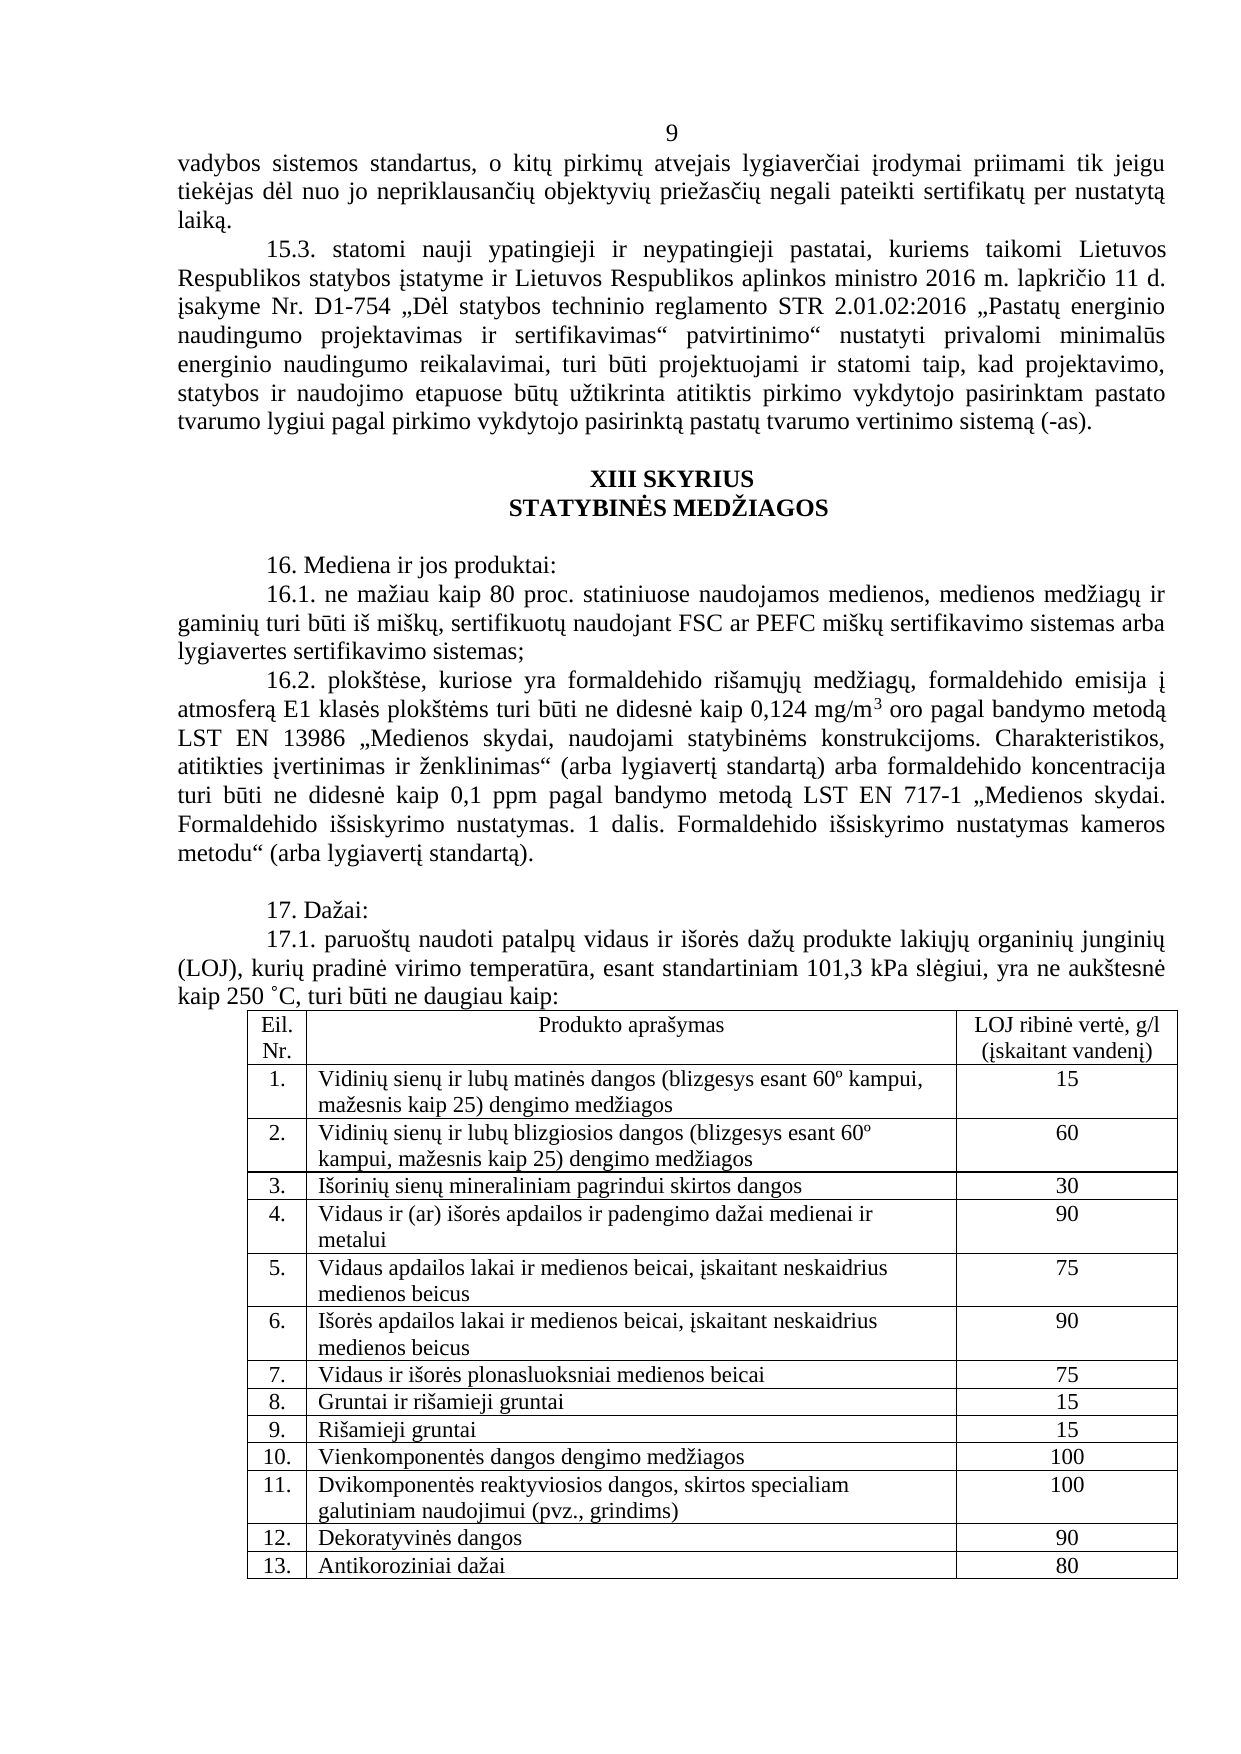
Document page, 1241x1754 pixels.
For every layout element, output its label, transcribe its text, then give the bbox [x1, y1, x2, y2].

table_cell 15 [957, 1065, 1177, 1118]
table_cell Vidaus ir (ar) išorės apdailos ir padengimo dažai medienai ir metalui [307, 1200, 956, 1252]
table_cell 90 [957, 1200, 1177, 1252]
table_header LOJ ribinė vertė, g/l (įskaitant vandenį) [957, 1011, 1177, 1064]
table_cell 10. [248, 1443, 306, 1469]
text 15.3. statomi nauji ypatingieji ir neypatingieji pastatai, kuriems taikomi Lietuvos Respublikos statybos įstatyme ir Lietuvos Respublikos aplinkos ministro 2016 m. lapkričio 11 d. įsakyme Nr. D1-754 „Dėl statybos techninio reglamento STR 2.01.02:2016 „Pastatų energinio naudingumo projektavimas ir sertifikavimas“ patvirtinimo“ nustatyti privalomi minimalūs energinio naudingumo reikalavimai, turi būti projektuojami ir statomi taip, kad projektavimo, statybos ir naudojimo etapuose būtų užtikrinta atitiktis pirkimo vykdytojo pasirinktam pastato tvarumo lygiui pagal pirkimo vykdytojo pasirinktą pastatų tvarumo vertinimo sistemą (-as). [177, 234, 1166, 435]
table_cell Išorės apdailos lakai ir medienos beicai, įskaitant neskaidrius medienos beicus [307, 1307, 956, 1360]
table_cell Vienkomponentės dangos dengimo medžiagos [307, 1443, 956, 1469]
table_cell 1. [248, 1065, 306, 1118]
table_cell Rišamieji gruntai [307, 1416, 956, 1442]
table_cell 75 [957, 1361, 1177, 1387]
table_cell Išorinių sienų mineraliniam pagrindui skirtos dangos [307, 1173, 956, 1199]
table_cell 80 [957, 1552, 1177, 1578]
table_cell 15 [957, 1389, 1177, 1415]
table_cell 9. [248, 1416, 306, 1442]
table_cell 100 [957, 1443, 1177, 1469]
table_cell Antikoroziniai dažai [307, 1552, 956, 1578]
text vadybos sistemos standartus, o kitų pirkimų atvejais lygiaverčiai įrodymai priimami tik jeigu tiekėjas dėl nuo jo nepriklausančių objektyvių priežasčių negali pateikti sertifikatų per nustatytą laiką. [177, 148, 1166, 234]
table_cell 12. [248, 1524, 306, 1551]
table_cell Vidinių sienų ir lubų matinės dangos (blizgesys esant 60º kampui, mažesnis kaip 25) dengimo medžiagos [307, 1065, 956, 1118]
table_cell Dekoratyvinės dangos [307, 1524, 956, 1551]
table_cell 13. [248, 1552, 306, 1578]
table_cell 2. [248, 1119, 306, 1171]
table_cell 75 [957, 1254, 1177, 1306]
table_cell 100 [957, 1471, 1177, 1523]
table_header Eil. Nr. [248, 1011, 306, 1064]
table_cell 90 [957, 1307, 1177, 1360]
text 17. Dažai: [177, 895, 1166, 924]
table_cell 4. [248, 1200, 306, 1252]
table_cell 6. [248, 1307, 306, 1360]
text STATYBINĖS MEDŽIAGOS [177, 493, 1166, 521]
text 16.1. ne mažiau kaip 80 proc. statiniuose naudojamos medienos, medienos medžiagų ir gaminių turi būti iš miškų, sertifikuotų naudojant FSC ar PEFC miškų sertifikavimo sistemas arba lygiavertes sertifikavimo sistemas; [177, 579, 1166, 665]
table_cell Vidaus ir išorės plonasluoksniai medienos beicai [307, 1361, 956, 1387]
table_cell Gruntai ir rišamieji gruntai [307, 1389, 956, 1415]
table_cell 3. [248, 1173, 306, 1199]
text XIII SKYRIUS [177, 464, 1166, 493]
table_cell 8. [248, 1389, 306, 1415]
table_cell 15 [957, 1416, 1177, 1442]
table_header Produkto aprašymas [307, 1011, 956, 1064]
table_cell 60 [957, 1119, 1177, 1171]
table_cell 5. [248, 1254, 306, 1306]
table_cell 11. [248, 1471, 306, 1523]
table_cell 90 [957, 1524, 1177, 1551]
text 17.1. paruoštų naudoti patalpų vidaus ir išorės dažų produkte lakiųjų organinių junginių (LOJ), kurių pradinė virimo temperatūra, esant standartiniam 101,3 kPa slėgiui, yra ne aukštesnė kaip 250 ˚C, turi būti ne daugiau kaip: [177, 924, 1166, 1010]
table_cell 7. [248, 1361, 306, 1387]
table_cell Vidaus apdailos lakai ir medienos beicai, įskaitant neskaidrius medienos beicus [307, 1254, 956, 1306]
table_cell Vidinių sienų ir lubų blizgiosios dangos (blizgesys esant 60º kampui, mažesnis kaip 25) dengimo medžiagos [307, 1119, 956, 1171]
text 16.2. plokštėse, kuriose yra formaldehido rišamųjų medžiagų, formaldehido emisija į atmosferą E1 klasės plokštėms turi būti ne didesnė kaip 0,124 mg/m3 oro pagal bandymo metodą LST EN 13986 „Medienos skydai, naudojami statybinėms konstrukcijoms. Charakteristikos, atitikties įvertinimas ir ženklinimas“ (arba lygiavertį standartą) arba formaldehido koncentracija turi būti ne didesnė kaip 0,1 ppm pagal bandymo metodą LST EN 717-1 „Medienos skydai. Formaldehido išsiskyrimo nustatymas. 1 dalis. Formaldehido išsiskyrimo nustatymas kameros metodu“ (arba lygiavertį standartą). [177, 665, 1166, 866]
table_cell Dvikomponentės reaktyviosios dangos, skirtos specialiam galutiniam naudojimui (pvz., grindims) [307, 1471, 956, 1523]
text 16. Mediena ir jos produktai: [177, 550, 1166, 579]
table_cell 30 [957, 1173, 1177, 1199]
